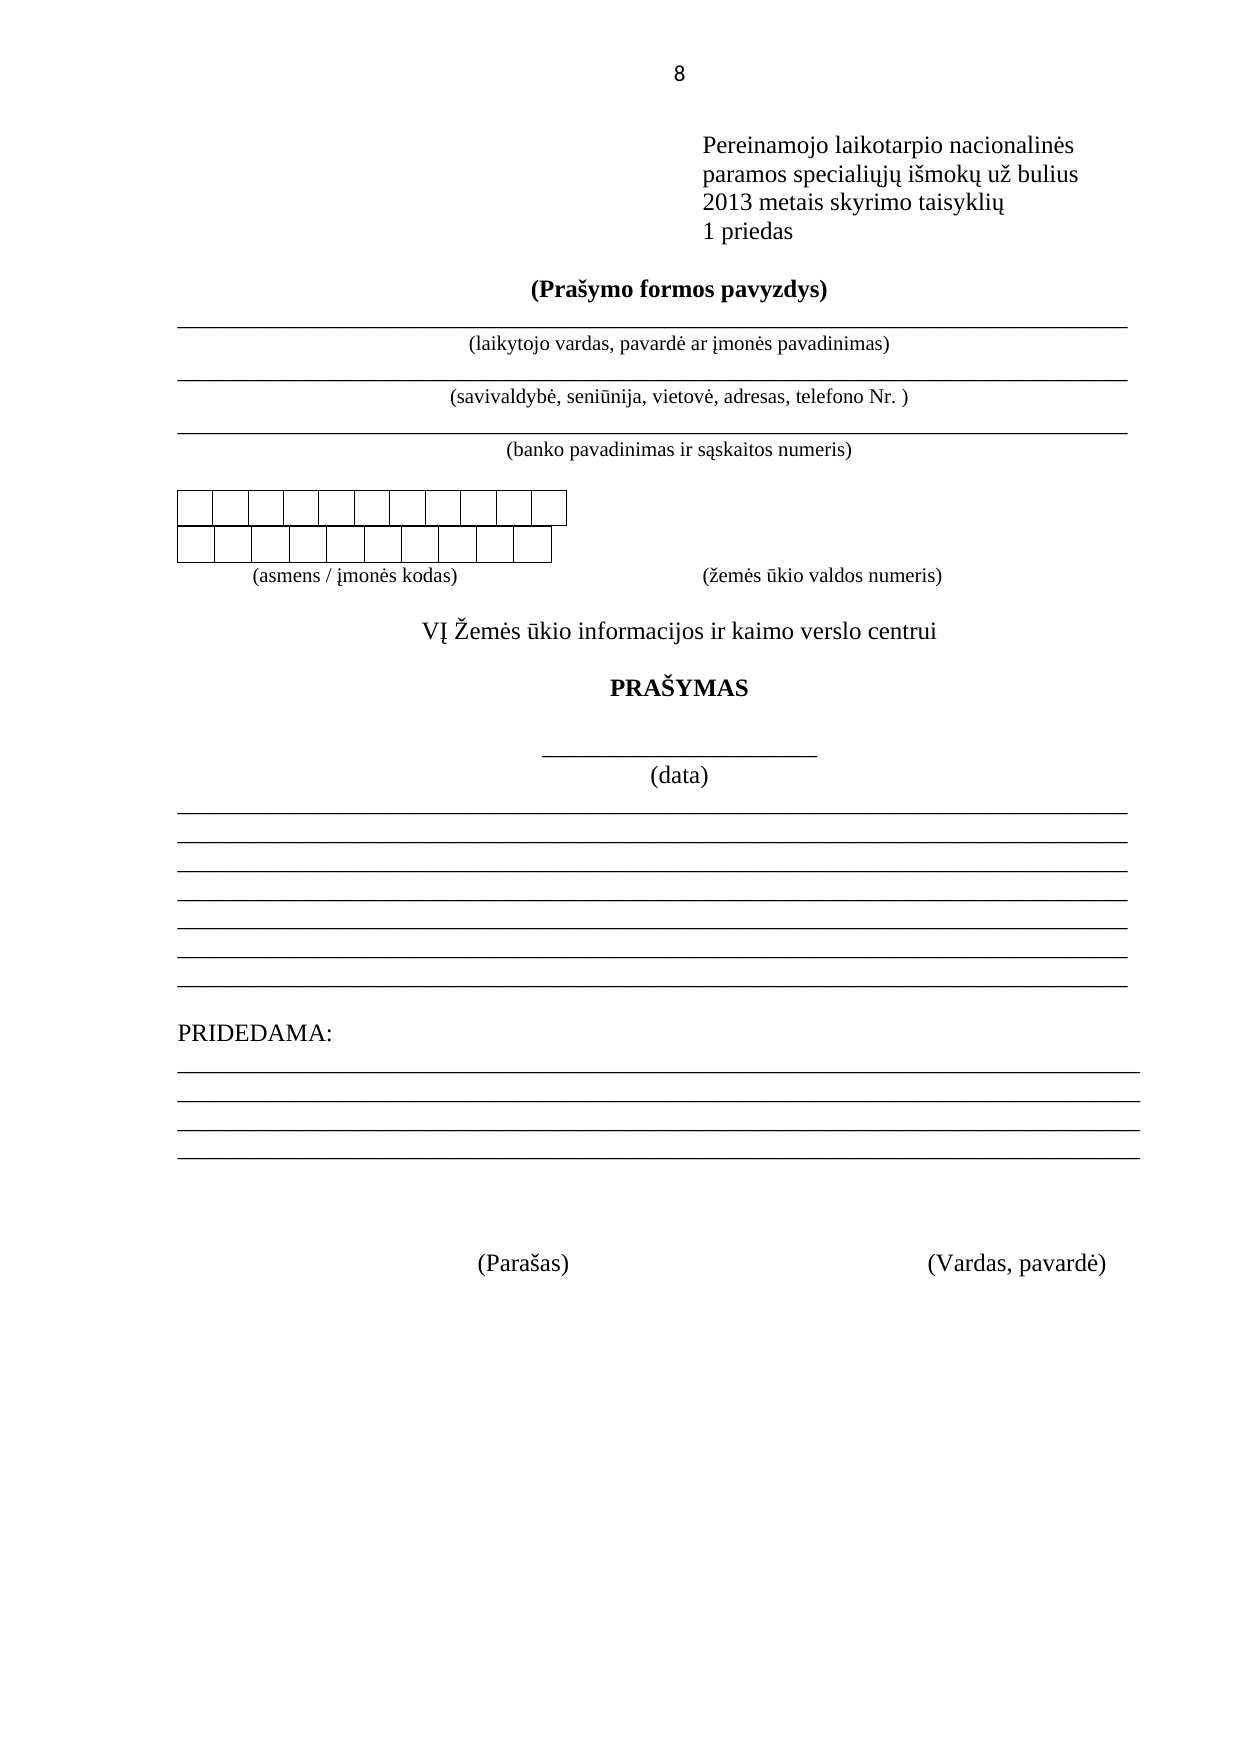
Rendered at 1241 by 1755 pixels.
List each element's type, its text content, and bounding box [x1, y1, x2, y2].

table_header [249, 491, 283, 525]
text (Prašymo formos pavyzdys) [177, 274, 1181, 302]
text _____________________________________________________________________________ [177, 1105, 1181, 1133]
text Pereinamojo laikotarpio nacionalinės [177, 130, 1181, 159]
table_header [355, 491, 389, 525]
text _____________________________________________________________________________ [177, 1076, 1181, 1105]
table_header [532, 491, 566, 525]
table_header [390, 491, 425, 525]
table_header [327, 527, 364, 562]
text ______________________ [177, 731, 1181, 760]
table_header [426, 491, 460, 525]
table_header [497, 491, 531, 525]
text VĮ Žemės ūkio informacijos ir kaimo verslo centrui [177, 616, 1181, 645]
text ____________________________________________________________________________ [177, 875, 1181, 903]
table_header [514, 527, 551, 562]
text ____________________________________________________________________________ [177, 408, 1181, 437]
table_header [178, 527, 214, 562]
text PRAŠYMAS [177, 673, 1181, 702]
table_header [215, 527, 251, 562]
text PRIDEDAMA: [177, 1018, 1181, 1047]
text ____________________________________________________________________________ [177, 961, 1181, 990]
text 2013 metais skyrimo taisyklių [177, 187, 1181, 216]
table_header [284, 491, 318, 525]
text ____________________________________________________________________________ [177, 788, 1181, 817]
table_header [252, 527, 289, 562]
table_header [461, 491, 496, 525]
text (data) [177, 760, 1181, 788]
table_header [178, 491, 212, 525]
text (banko pavadinimas ir sąskaitos numeris) [177, 437, 1181, 461]
table_header [213, 491, 248, 525]
text ____________________________________________________________________________ [177, 817, 1181, 846]
table_header [402, 527, 438, 562]
text _____________________________________________________________________________ [177, 1133, 1181, 1162]
text (asmens / įmonės kodas) (žemės ūkio valdos numeris) [177, 563, 1181, 587]
table_header [290, 527, 326, 562]
text ____________________________________________________________________________ [177, 903, 1181, 932]
text (Parašas) (Vardas, pavardė) [402, 1248, 1181, 1306]
table_header [477, 527, 513, 562]
text (laikytojo vardas, pavardė ar įmonės pavadinimas) [177, 331, 1181, 355]
text ____________________________________________________________________________ [177, 355, 1181, 384]
text _____________________________________________________________________________ [177, 1047, 1181, 1076]
text ____________________________________________________________________________ [177, 846, 1181, 875]
text 1 priedas [177, 216, 1181, 245]
table_header [365, 527, 401, 562]
table_header [439, 527, 476, 562]
text paramos specialiųjų išmokų už bulius [177, 159, 1181, 187]
text ____________________________________________________________________________ [177, 302, 1181, 331]
text (savivaldybė, seniūnija, vietovė, adresas, telefono Nr. ) [177, 384, 1181, 408]
text ____________________________________________________________________________ [177, 932, 1181, 961]
table_header [319, 491, 354, 525]
